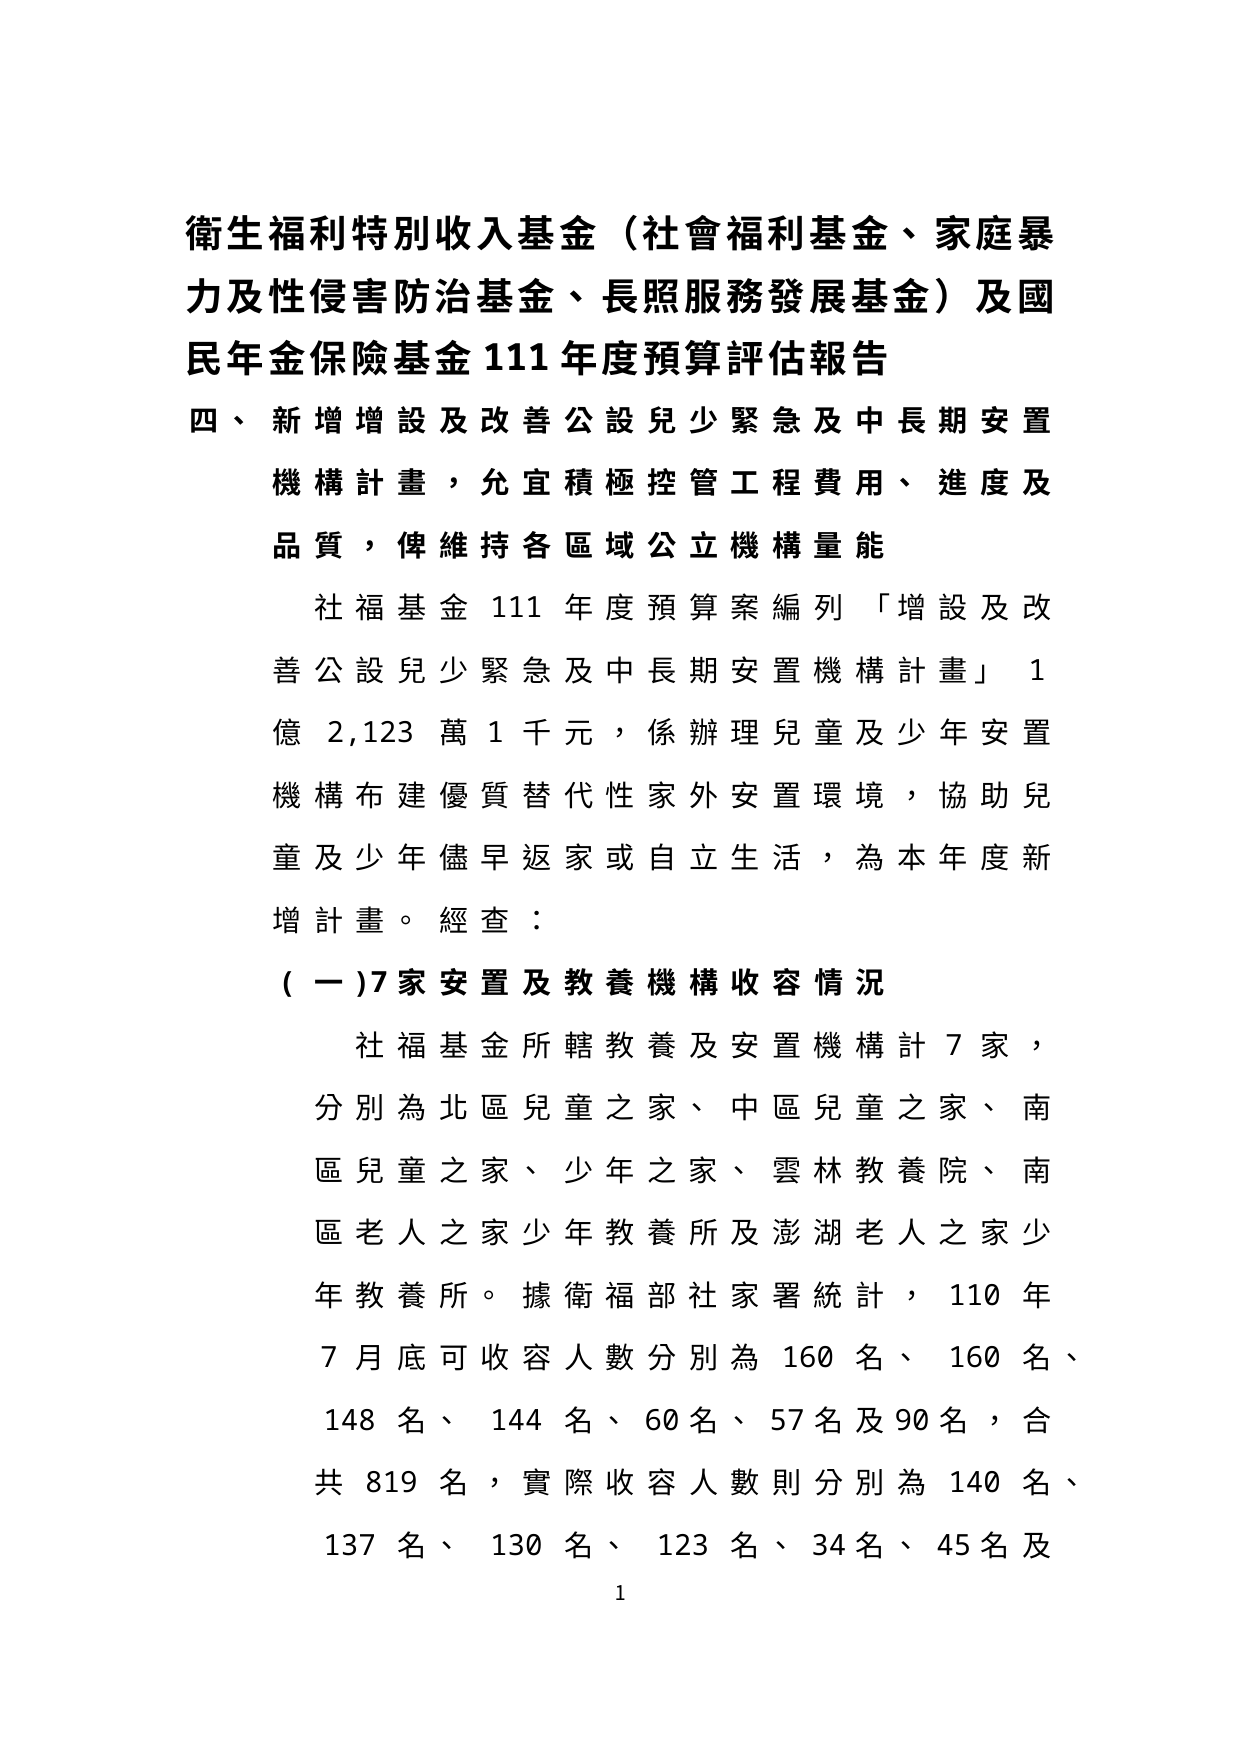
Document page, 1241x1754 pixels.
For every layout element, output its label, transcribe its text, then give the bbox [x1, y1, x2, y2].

text 社福基金111年度預算案編列「增設及改善公設兒少緊急及中長期安置機構計畫」1億2,123萬1千元，係辦理兒童及少年安置機構布建優質替代性家外安置環境，協助兒童及少年儘早返家或自立生活，為本年度新增計畫。經查： [242, 564, 1058, 939]
text (一)7家安置及教養機構收容情況 [242, 939, 1058, 1002]
text 四、新增增設及改善公設兒少緊急及中長期安置機構計畫，允宜積極控管工程費用、進度及品質，俾維持各區域公立機構量能 [183, 377, 1058, 564]
text 衛生福利特別收入基金（社會福利基金、家庭暴力及性侵害防治基金、長照服務發展基金）及國民年金保險基金111年度預算評估報告 [183, 189, 1058, 377]
text 社福基金所轄教養及安置機構計7家，分別為北區兒童之家、中區兒童之家、南區兒童之家、少年之家、雲林教養院、南區老人之家少年教養所及澎湖老人之家少年教養所。據衛福部社家署統計，110年7月底可收容人數分別為160名、160名、148名、144名、60名、57名及90名，合共819名，實際收容人數則分別為140名、137名、130名、123名、34名、45名及39名，合共648名，實際收容人數占可收容人數之87.5%、85.63%、87.84%、85.42%、56.67%、78.95%及43.33%，提供各區域兒少安置量能。 [271, 1002, 1058, 1564]
